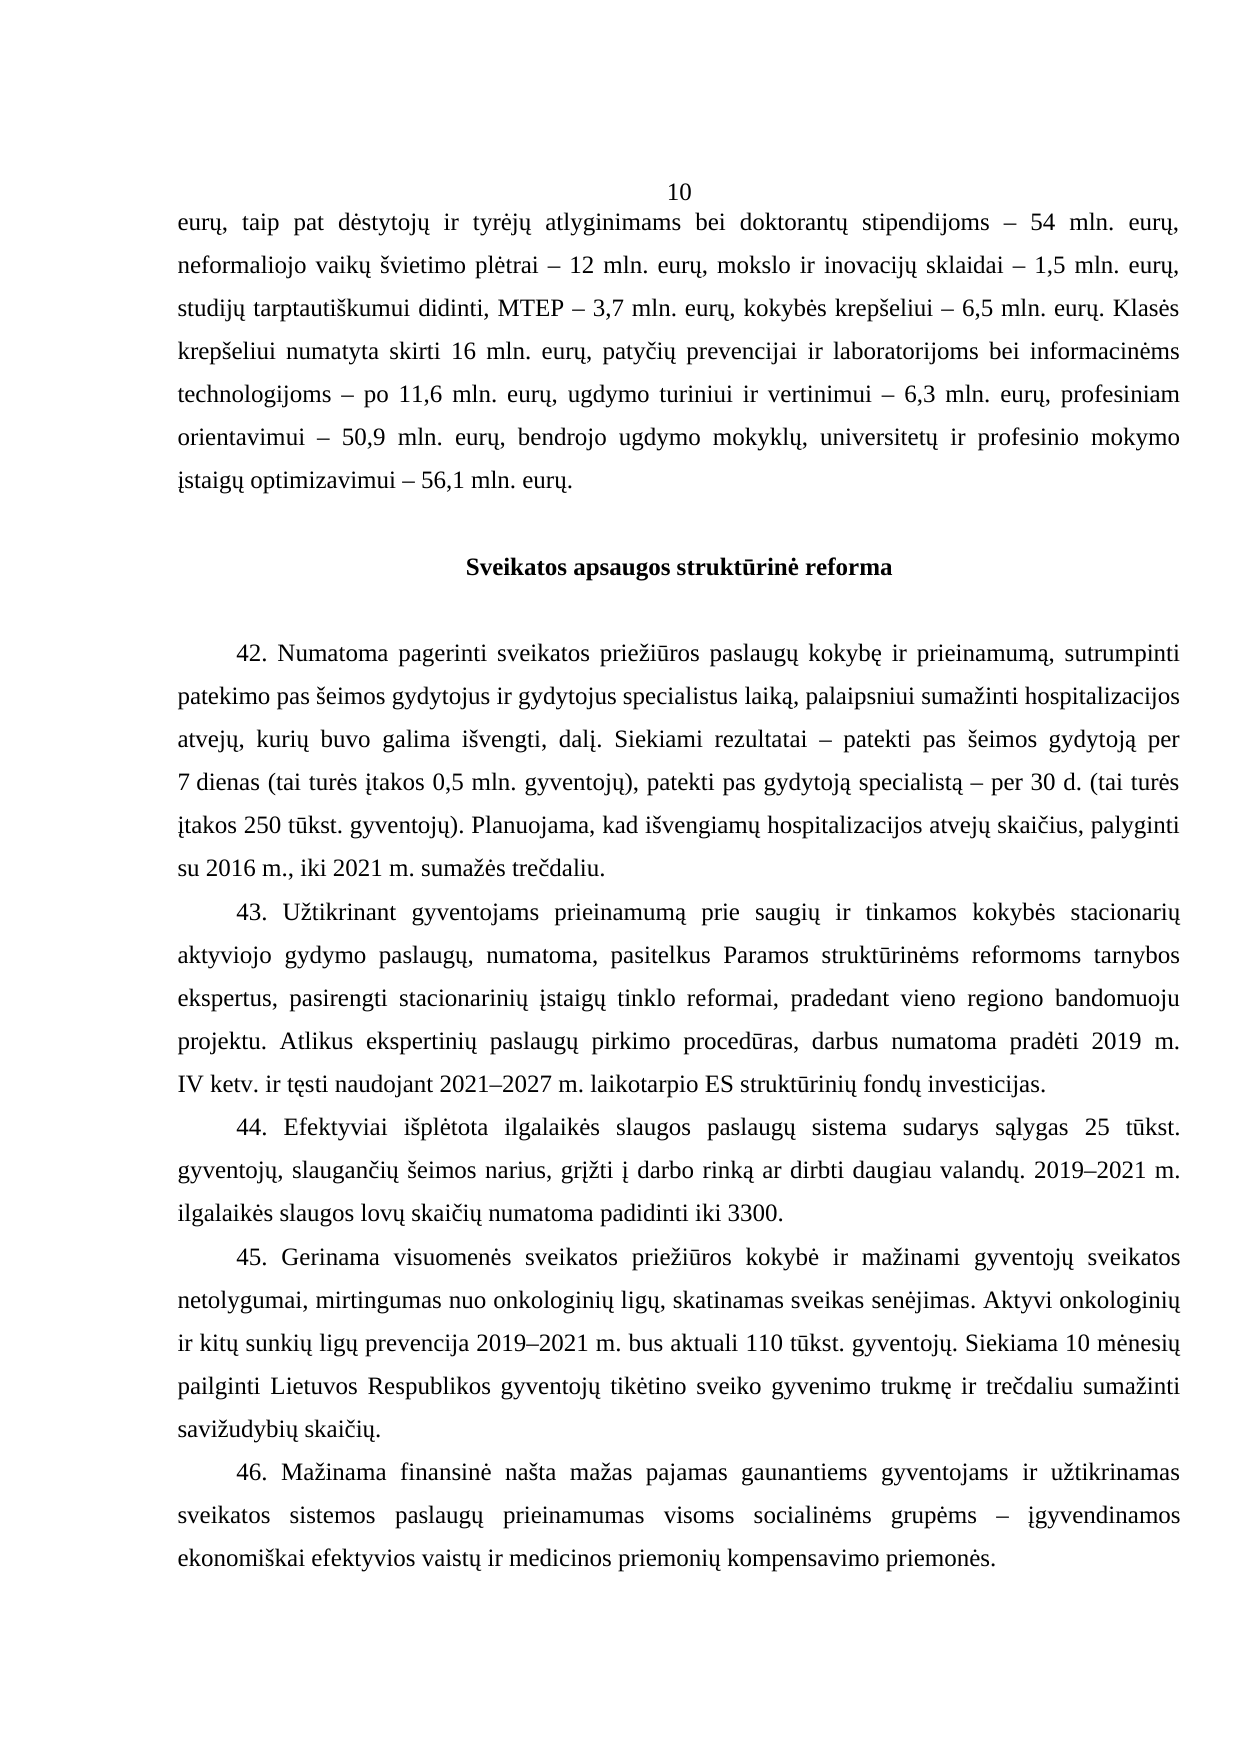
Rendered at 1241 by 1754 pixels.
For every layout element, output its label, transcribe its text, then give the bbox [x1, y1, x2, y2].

text 46. Mažinama finansinė našta mažas pajamas gaunantiems gyventojams ir užtikrinamas sveikatos sistemos paslaugų prieinamumas visoms socialinėms grupėms – įgyvendinamos ekonomiškai efektyvios vaistų ir medicinos priemonių kompensavimo priemonės. [177, 1457, 1181, 1572]
text eurų, taip pat dėstytojų ir tyrėjų atlyginimams bei doktorantų stipendijoms – 54 mln. eurų, neformaliojo vaikų švietimo plėtrai – 12 mln. eurų, mokslo ir inovacijų sklaidai – 1,5 mln. eurų, studijų tarptautiškumui didinti, MTEP – 3,7 mln. eurų, kokybės krepšeliui – 6,5 mln. eurų. Klasės krepšeliui numatyta skirti 16 mln. eurų, patyčių prevencijai ir laboratorijoms bei informacinėms technologijoms – po 11,6 mln. eurų, ugdymo turiniui ir vertinimui – 6,3 mln. eurų, profesiniam orientavimui – 50,9 mln. eurų, bendrojo ugdymo mokyklų, universitetų ir profesinio mokymo įstaigų optimizavimui – 56,1 mln. eurų. [177, 207, 1181, 494]
text 44. Efektyviai išplėtota ilgalaikės slaugos paslaugų sistema sudarys sąlygas 25 tūkst. gyventojų, slaugančių šeimos narius, grįžti į darbo rinką ar dirbti daugiau valandų. 2019–2021 m. ilgalaikės slaugos lovų skaičių numatoma padidinti iki 3300. [177, 1112, 1181, 1227]
text Sveikatos apsaugos struktūrinė reforma [177, 552, 1181, 580]
text 42. Numatoma pagerinti sveikatos priežiūros paslaugų kokybę ir prieinamumą, sutrumpinti patekimo pas šeimos gydytojus ir gydytojus specialistus laiką, palaipsniui sumažinti hospitalizacijos atvejų, kurių buvo galima išvengti, dalį. Siekiami rezultatai – patekti pas šeimos gydytoją per 7 dienas (tai turės įtakos 0,5 mln. gyventojų), patekti pas gydytoją specialistą – per 30 d. (tai turės įtakos 250 tūkst. gyventojų). Planuojama, kad išvengiamų hospitalizacijos atvejų skaičius, palyginti su 2016 m., iki 2021 m. sumažės trečdaliu. [177, 638, 1181, 882]
text 45. Gerinama visuomenės sveikatos priežiūros kokybė ir mažinami gyventojų sveikatos netolygumai, mirtingumas nuo onkologinių ligų, skatinamas sveikas senėjimas. Aktyvi onkologinių ir kitų sunkių ligų prevencija 2019–2021 m. bus aktuali 110 tūkst. gyventojų. Siekiama 10 mėnesių pailginti Lietuvos Respublikos gyventojų tikėtino sveiko gyvenimo trukmę ir trečdaliu sumažinti savižudybių skaičių. [177, 1242, 1181, 1443]
text 43. Užtikrinant gyventojams prieinamumą prie saugių ir tinkamos kokybės stacionarių aktyviojo gydymo paslaugų, numatoma, pasitelkus Paramos struktūrinėms reformoms tarnybos ekspertus, pasirengti stacionarinių įstaigų tinklo reformai, pradedant vieno regiono bandomuoju projektu. Atlikus ekspertinių paslaugų pirkimo procedūras, darbus numatoma pradėti 2019 m. IV ketv. ir tęsti naudojant 2021–2027 m. laikotarpio ES struktūrinių fondų investicijas. [177, 897, 1181, 1098]
